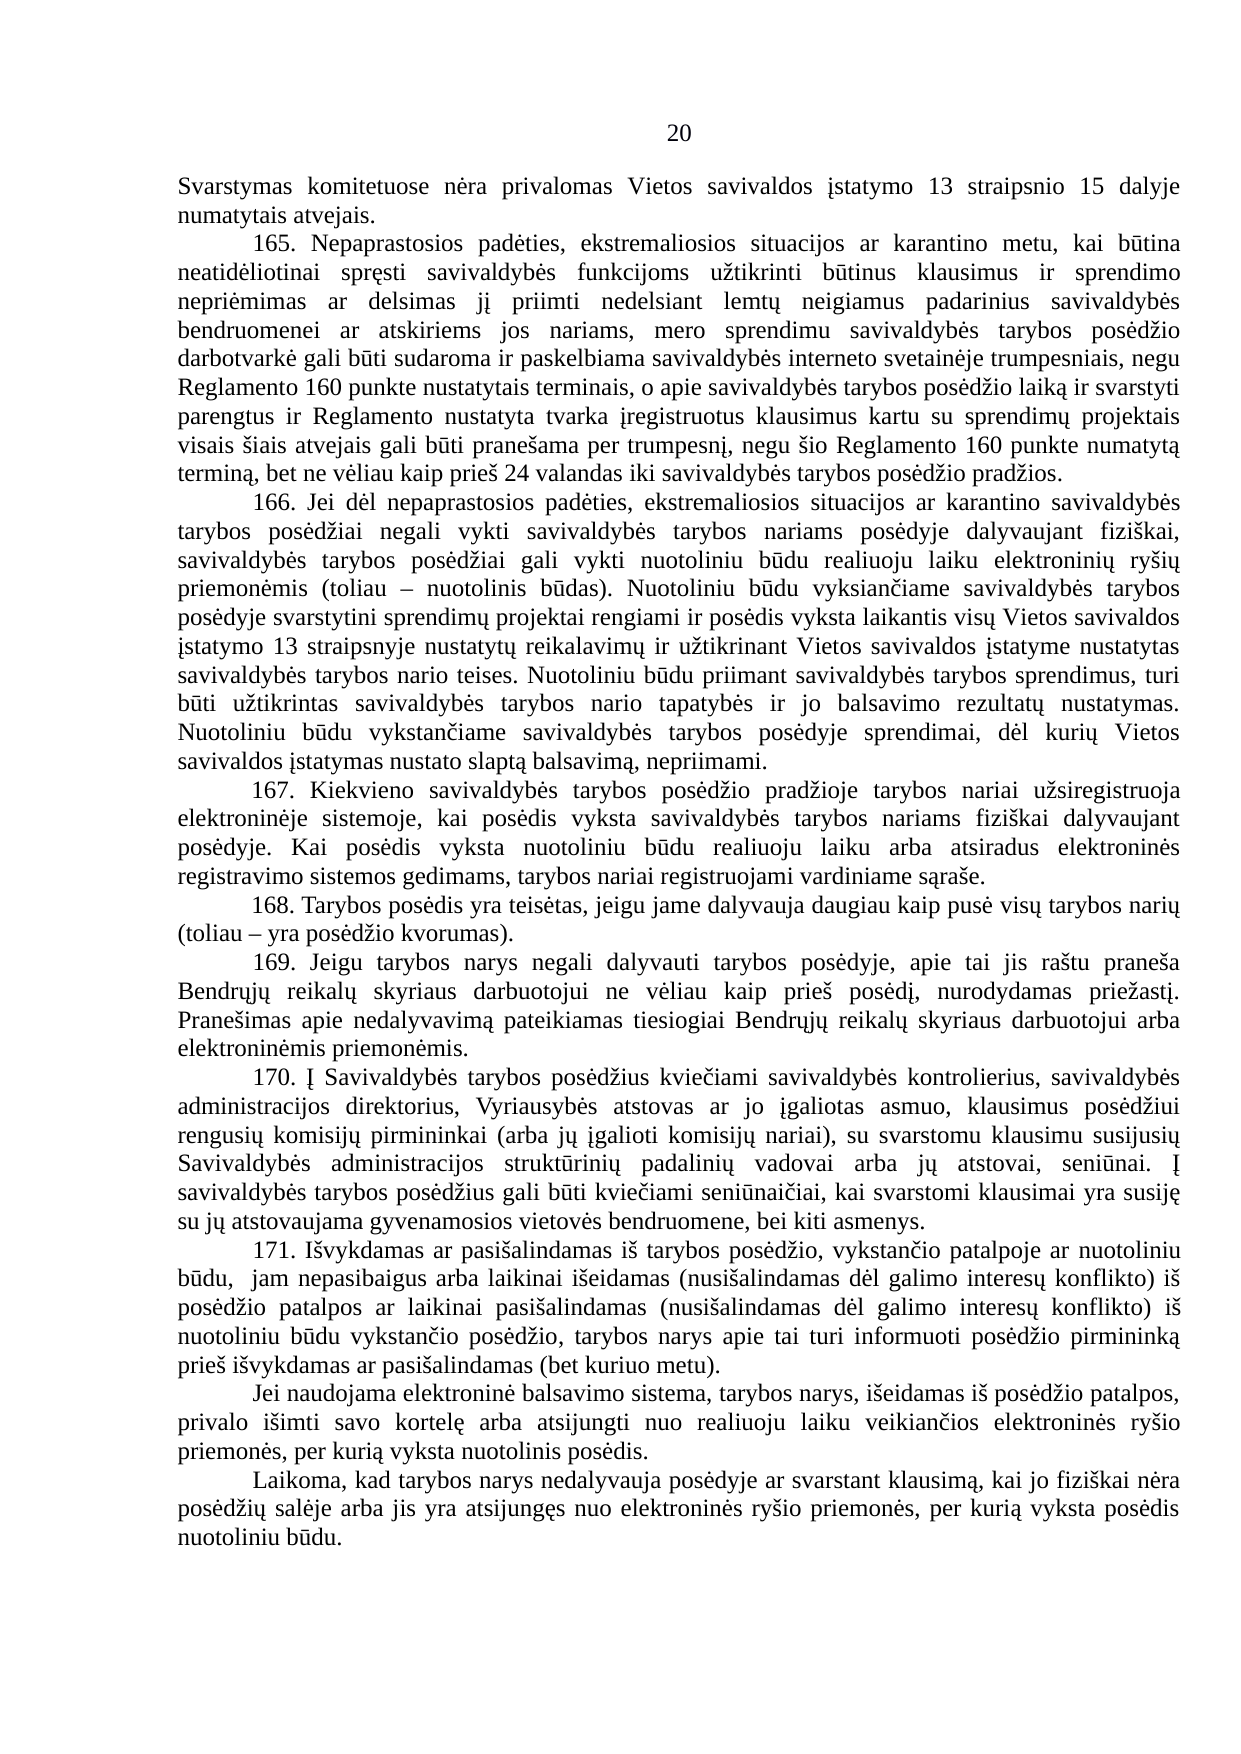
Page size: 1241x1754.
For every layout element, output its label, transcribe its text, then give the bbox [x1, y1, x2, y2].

text 165. Nepaprastosios padėties, ekstremaliosios situacijos ar karantino metu, kai būtina neatidėliotinai spręsti savivaldybės funkcijoms užtikrinti būtinus klausimus ir sprendimo nepriėmimas ar delsimas jį priimti nedelsiant lemtų neigiamus padarinius savivaldybės bendruomenei ar atskiriems jos nariams, mero sprendimu savivaldybės tarybos posėdžio darbotvarkė gali būti sudaroma ir paskelbiama savivaldybės interneto svetainėje trumpesniais, negu Reglamento 160 punkte nustatytais terminais, o apie savivaldybės tarybos posėdžio laiką ir svarstyti parengtus ir Reglamento nustatyta tvarka įregistruotus klausimus kartu su sprendimų projektais visais šiais atvejais gali būti pranešama per trumpesnį, negu šio Reglamento 160 punkte numatytą terminą, bet ne vėliau kaip prieš 24 valandas iki savivaldybės tarybos posėdžio pradžios. [177, 228, 1181, 487]
text Svarstymas komitetuose nėra privalomas Vietos savivaldos įstatymo 13 straipsnio 15 dalyje numatytais atvejais. [177, 171, 1181, 228]
text Jei naudojama elektroninė balsavimo sistema, tarybos narys, išeidamas iš posėdžio patalpos, privalo išimti savo kortelę arba atsijungti nuo realiuoju laiku veikiančios elektroninės ryšio priemonės, per kurią vyksta nuotolinis posėdis. [177, 1378, 1181, 1465]
text Laikoma, kad tarybos narys nedalyvauja posėdyje ar svarstant klausimą, kai jo fiziškai nėra posėdžių salėje arba jis yra atsijungęs nuo elektroninės ryšio priemonės, per kurią vyksta posėdis nuotoliniu būdu. [177, 1465, 1181, 1551]
text 169. Jeigu tarybos narys negali dalyvauti tarybos posėdyje, apie tai jis raštu praneša Bendrųjų reikalų skyriaus darbuotojui ne vėliau kaip prieš posėdį, nurodydamas priežastį. Pranešimas apie nedalyvavimą pateikiamas tiesiogiai Bendrųjų reikalų skyriaus darbuotojui arba elektroninėmis priemonėmis. [177, 947, 1181, 1062]
text 168. Tarybos posėdis yra teisėtas, jeigu jame dalyvauja daugiau kaip pusė visų tarybos narių (toliau – yra posėdžio kvorumas). [177, 890, 1181, 947]
text 166. Jei dėl nepaprastosios padėties, ekstremaliosios situacijos ar karantino savivaldybės tarybos posėdžiai negali vykti savivaldybės tarybos nariams posėdyje dalyvaujant fiziškai, savivaldybės tarybos posėdžiai gali vykti nuotoliniu būdu realiuoju laiku elektroninių ryšių priemonėmis (toliau – nuotolinis būdas). Nuotoliniu būdu vyksiančiame savivaldybės tarybos posėdyje svarstytini sprendimų projektai rengiami ir posėdis vyksta laikantis visų Vietos savivaldos įstatymo 13 straipsnyje nustatytų reikalavimų ir užtikrinant Vietos savivaldos įstatyme nustatytas savivaldybės tarybos nario teises. Nuotoliniu būdu priimant savivaldybės tarybos sprendimus, turi būti užtikrintas savivaldybės tarybos nario tapatybės ir jo balsavimo rezultatų nustatymas. Nuotoliniu būdu vykstančiame savivaldybės tarybos posėdyje sprendimai, dėl kurių Vietos savivaldos įstatymas nustato slaptą balsavimą, nepriimami. [177, 487, 1181, 775]
text 170. Į Savivaldybės tarybos posėdžius kviečiami savivaldybės kontrolierius, savivaldybės administracijos direktorius, Vyriausybės atstovas ar jo įgaliotas asmuo, klausimus posėdžiui rengusių komisijų pirmininkai (arba jų įgalioti komisijų nariai), su svarstomu klausimu susijusių Savivaldybės administracijos struktūrinių padalinių vadovai arba jų atstovai, seniūnai. Į savivaldybės tarybos posėdžius gali būti kviečiami seniūnaičiai, kai svarstomi klausimai yra susiję su jų atstovaujama gyvenamosios vietovės bendruomene, bei kiti asmenys. [177, 1062, 1181, 1235]
text 167. Kiekvieno savivaldybės tarybos posėdžio pradžioje tarybos nariai užsiregistruoja elektroninėje sistemoje, kai posėdis vyksta savivaldybės tarybos nariams fiziškai dalyvaujant posėdyje. Kai posėdis vyksta nuotoliniu būdu realiuoju laiku arba atsiradus elektroninės registravimo sistemos gedimams, tarybos nariai registruojami vardiniame sąraše. [177, 775, 1181, 890]
text 171. Išvykdamas ar pasišalindamas iš tarybos posėdžio, vykstančio patalpoje ar nuotoliniu būdu, jam nepasibaigus arba laikinai išeidamas (nusišalindamas dėl galimo interesų konflikto) iš posėdžio patalpos ar laikinai pasišalindamas (nusišalindamas dėl galimo interesų konflikto) iš nuotoliniu būdu vykstančio posėdžio, tarybos narys apie tai turi informuoti posėdžio pirmininką prieš išvykdamas ar pasišalindamas (bet kuriuo metu). [177, 1235, 1181, 1378]
